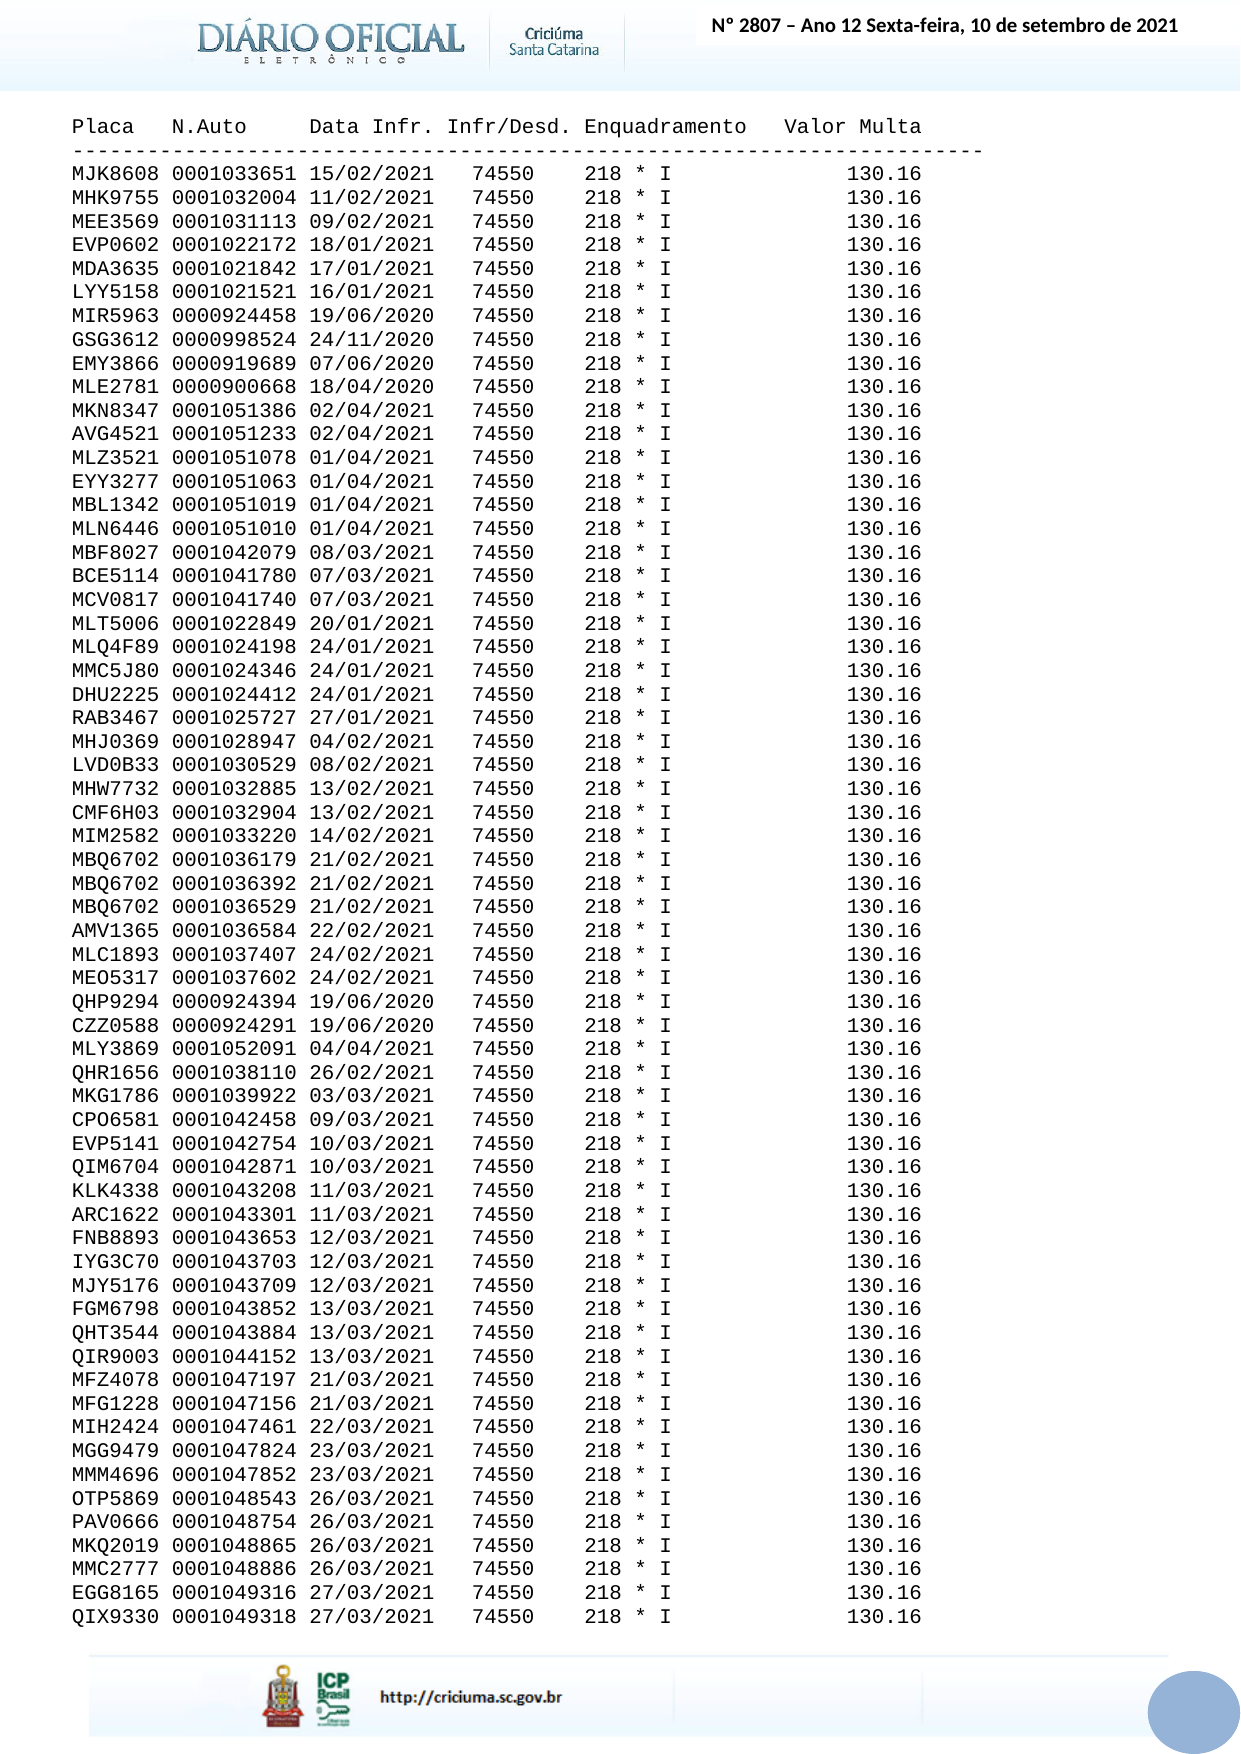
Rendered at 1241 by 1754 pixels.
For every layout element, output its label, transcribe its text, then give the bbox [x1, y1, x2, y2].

text QIX9330 0001049318 27/03/2021 74550 218 * I 130.16 [59, 1606, 1181, 1629]
text MBQ6702 0001036179 21/02/2021 74550 218 * I 130.16 [59, 849, 1181, 873]
text MBQ6702 0001036392 21/02/2021 74550 218 * I 130.16 [59, 873, 1181, 896]
text QHR1656 0001038110 26/02/2021 74550 218 * I 130.16 [59, 1062, 1181, 1086]
text LYY5158 0001021521 16/01/2021 74550 218 * I 130.16 [59, 282, 1181, 305]
text IYG3C70 0001043703 12/03/2021 74550 218 * I 130.16 [59, 1251, 1181, 1275]
text RAB3467 0001025727 27/01/2021 74550 218 * I 130.16 [59, 707, 1181, 731]
text BCE5114 0001041780 07/03/2021 74550 218 * I 130.16 [59, 565, 1181, 589]
text DHU2225 0001024412 24/01/2021 74550 218 * I 130.16 [59, 683, 1181, 707]
text MIR5963 0000924458 19/06/2020 74550 218 * I 130.16 [59, 305, 1181, 329]
text CPO6581 0001042458 09/03/2021 74550 218 * I 130.16 [59, 1109, 1181, 1133]
text MIH2424 0001047461 22/03/2021 74550 218 * I 130.16 [59, 1417, 1181, 1440]
text EGG8165 0001049316 27/03/2021 74550 218 * I 130.16 [59, 1582, 1181, 1606]
text MGG9479 0001047824 23/03/2021 74550 218 * I 130.16 [59, 1440, 1181, 1464]
text MFZ4078 0001047197 21/03/2021 74550 218 * I 130.16 [59, 1369, 1181, 1393]
text MDA3635 0001021842 17/01/2021 74550 218 * I 130.16 [59, 258, 1181, 282]
text MLT5006 0001022849 20/01/2021 74550 218 * I 130.16 [59, 613, 1181, 636]
text FNB8893 0001043653 12/03/2021 74550 218 * I 130.16 [59, 1227, 1181, 1251]
text QIM6704 0001042871 10/03/2021 74550 218 * I 130.16 [59, 1156, 1181, 1180]
text ------------------------------------------------------------------------- [59, 140, 1181, 163]
text MMM4696 0001047852 23/03/2021 74550 218 * I 130.16 [59, 1464, 1181, 1487]
text MKG1786 0001039922 03/03/2021 74550 218 * I 130.16 [59, 1086, 1181, 1109]
text EMY3866 0000919689 07/06/2020 74550 218 * I 130.16 [59, 352, 1181, 376]
text AMV1365 0001036584 22/02/2021 74550 218 * I 130.16 [59, 920, 1181, 944]
text QIR9003 0001044152 13/03/2021 74550 218 * I 130.16 [59, 1346, 1181, 1369]
text MMC5J80 0001024346 24/01/2021 74550 218 * I 130.16 [59, 660, 1181, 683]
text EVP0602 0001022172 18/01/2021 74550 218 * I 130.16 [59, 234, 1181, 258]
text MMC2777 0001048886 26/03/2021 74550 218 * I 130.16 [59, 1558, 1181, 1582]
text MBF8027 0001042079 08/03/2021 74550 218 * I 130.16 [59, 542, 1181, 565]
text MLC1893 0001037407 24/02/2021 74550 218 * I 130.16 [59, 944, 1181, 967]
text CMF6H03 0001032904 13/02/2021 74550 218 * I 130.16 [59, 802, 1181, 825]
text LVD0B33 0001030529 08/02/2021 74550 218 * I 130.16 [59, 754, 1181, 778]
text QHP9294 0000924394 19/06/2020 74550 218 * I 130.16 [59, 991, 1181, 1014]
text MEO5317 0001037602 24/02/2021 74550 218 * I 130.16 [59, 967, 1181, 991]
text MKN8347 0001051386 02/04/2021 74550 218 * I 130.16 [59, 400, 1181, 423]
text ARC1622 0001043301 11/03/2021 74550 218 * I 130.16 [59, 1204, 1181, 1227]
text MLN6446 0001051010 01/04/2021 74550 218 * I 130.16 [59, 518, 1181, 542]
text MBQ6702 0001036529 21/02/2021 74550 218 * I 130.16 [59, 896, 1181, 920]
text MEE3569 0001031113 09/02/2021 74550 218 * I 130.16 [59, 211, 1181, 234]
text MLZ3521 0001051078 01/04/2021 74550 218 * I 130.16 [59, 447, 1181, 471]
text MHK9755 0001032004 11/02/2021 74550 218 * I 130.16 [59, 187, 1181, 211]
text FGM6798 0001043852 13/03/2021 74550 218 * I 130.16 [59, 1298, 1181, 1322]
text QHT3544 0001043884 13/03/2021 74550 218 * I 130.16 [59, 1322, 1181, 1346]
text MIM2582 0001033220 14/02/2021 74550 218 * I 130.16 [59, 825, 1181, 849]
text AVG4521 0001051233 02/04/2021 74550 218 * I 130.16 [59, 423, 1181, 447]
text EYY3277 0001051063 01/04/2021 74550 218 * I 130.16 [59, 471, 1181, 494]
text MHW7732 0001032885 13/02/2021 74550 218 * I 130.16 [59, 778, 1181, 802]
text MJY5176 0001043709 12/03/2021 74550 218 * I 130.16 [59, 1275, 1181, 1298]
text Placa N.Auto Data Infr. Infr/Desd. Enquadramento Valor Multa [59, 116, 1181, 140]
text PAV0666 0001048754 26/03/2021 74550 218 * I 130.16 [59, 1511, 1181, 1535]
text MJK8608 0001033651 15/02/2021 74550 218 * I 130.16 [59, 163, 1181, 187]
text CZZ0588 0000924291 19/06/2020 74550 218 * I 130.16 [59, 1014, 1181, 1038]
text MFG1228 0001047156 21/03/2021 74550 218 * I 130.16 [59, 1393, 1181, 1417]
text EVP5141 0001042754 10/03/2021 74550 218 * I 130.16 [59, 1133, 1181, 1156]
text KLK4338 0001043208 11/03/2021 74550 218 * I 130.16 [59, 1180, 1181, 1204]
text MBL1342 0001051019 01/04/2021 74550 218 * I 130.16 [59, 494, 1181, 518]
text MLQ4F89 0001024198 24/01/2021 74550 218 * I 130.16 [59, 636, 1181, 660]
text MKQ2019 0001048865 26/03/2021 74550 218 * I 130.16 [59, 1535, 1181, 1558]
text OTP5869 0001048543 26/03/2021 74550 218 * I 130.16 [59, 1487, 1181, 1511]
text MHJ0369 0001028947 04/02/2021 74550 218 * I 130.16 [59, 731, 1181, 754]
text MLY3869 0001052091 04/04/2021 74550 218 * I 130.16 [59, 1038, 1181, 1062]
text GSG3612 0000998524 24/11/2020 74550 218 * I 130.16 [59, 329, 1181, 352]
text MCV0817 0001041740 07/03/2021 74550 218 * I 130.16 [59, 589, 1181, 613]
text MLE2781 0000900668 18/04/2020 74550 218 * I 130.16 [59, 376, 1181, 400]
